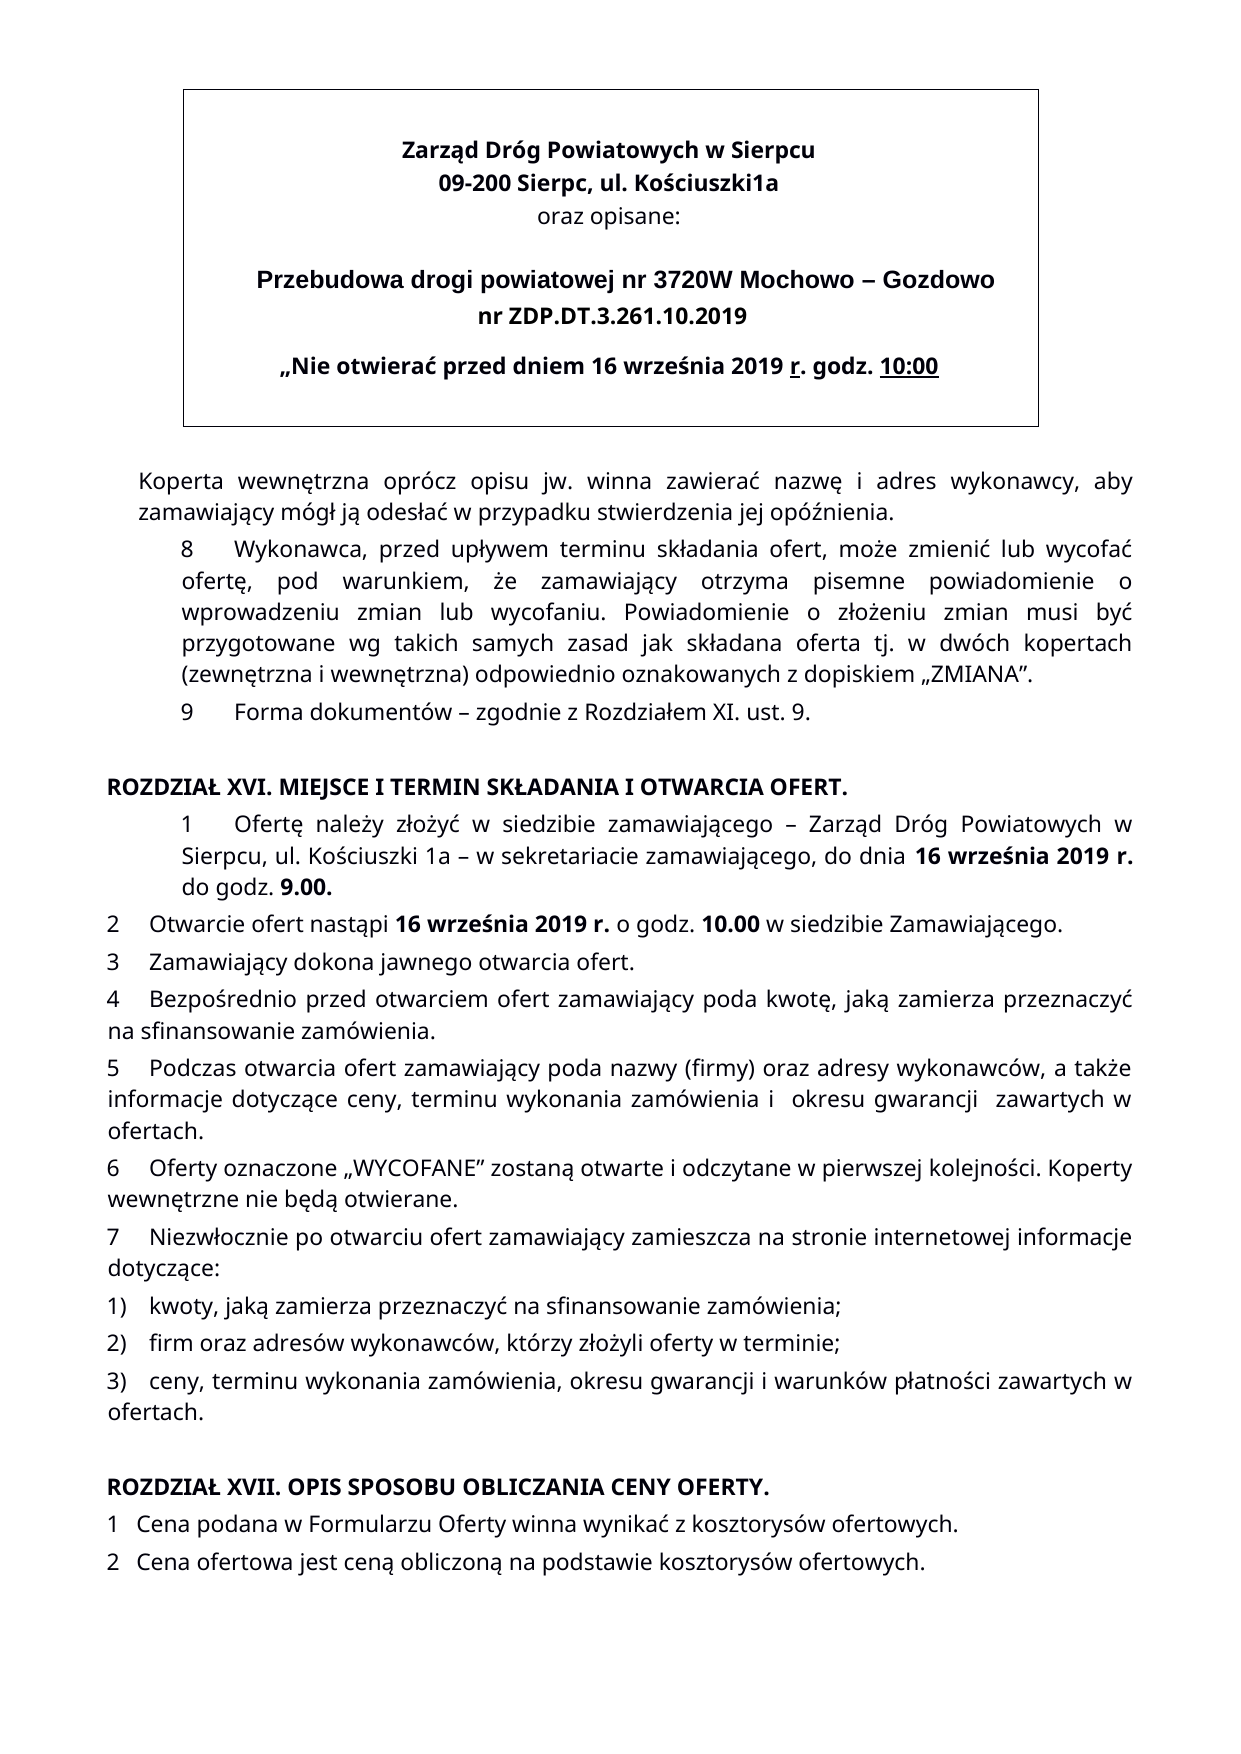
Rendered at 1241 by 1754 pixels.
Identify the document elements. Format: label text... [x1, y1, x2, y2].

list Niezwłocznie po otwarciu ofert zamawiający zamieszcza na stronie internetowej informacje dotyczące: [106, 1221, 1133, 1283]
text ROZDZIAŁ XVII. OPIS SPOSOBU OBLICZANIA CENY OFERTY. [106, 1471, 1134, 1502]
list Otwarcie ofert nastąpi 16 września 2019 r. o godz. 10.00 w siedzibie Zamawiającego. [106, 908, 1133, 940]
list Forma dokumentów – zgodnie z Rozdziałem XI. ust. 9. [180, 696, 1133, 727]
list Cena ofertowa jest ceną obliczoną na podstawie kosztorysów ofertowych. [106, 1546, 1134, 1577]
list Oferty oznaczone „WYCOFANE” zostaną otwarte i odczytane w pierwszej kolejności. Koperty wewnętrzne nie będą otwierane. [106, 1152, 1133, 1215]
text Koperta wewnętrzna oprócz opisu jw. winna zawierać nazwę i adres wykonawcy, aby zamawiający mógł ją odesłać w przypadku stwierdzenia jej opóźnienia. [138, 465, 1133, 527]
list Ofertę należy złożyć w siedzibie zamawiającego – Zarząd Dróg Powiatowych w Sierpcu, ul. Kościuszki 1a – w sekretariacie zamawiającego, do dnia 16 września 2019 r. do godz. 9.00. [180, 808, 1133, 902]
list Zamawiający dokona jawnego otwarcia ofert. [106, 946, 1133, 977]
list ceny, terminu wykonania zamówienia, okresu gwarancji i warunków płatności zawartych w ofertach. [106, 1365, 1133, 1427]
list Podczas otwarcia ofert zamawiający poda nazwy (firmy) oraz adresy wykonawców, a także informacje dotyczące ceny, terminu wykonania zamówienia i okresu gwarancji zawartych w ofertach. [106, 1052, 1133, 1146]
table_header Zarząd Dróg Powiatowych w Sierpcu 09-200 Sierpc, ul. Kościuszki1a oraz opisane: Przebudowa drogi powiatowej nr 3720W Mochowo – Gozdowo nr ZDP.DT.3.261.10.2019 „Nie otwierać przed dniem 16 września 2019 r. godz. 10:00 [184, 90, 1038, 426]
list Bezpośrednio przed otwarciem ofert zamawiający poda kwotę, jaką zamierza przeznaczyć na sfinansowanie zamówienia. [106, 983, 1133, 1046]
list Wykonawca, przed upływem terminu składania ofert, może zmienić lub wycofać ofertę, pod warunkiem, że zamawiający otrzyma pisemne powiadomienie o wprowadzeniu zmian lub wycofaniu. Powiadomienie o złożeniu zmian musi być przygotowane wg takich samych zasad jak składana oferta tj. w dwóch kopertach (zewnętrzna i wewnętrzna) odpowiednio oznakowanych z dopiskiem „ZMIANA”. [180, 533, 1133, 690]
text ROZDZIAŁ XVI. MIEJSCE I TERMIN SKŁADANIA I OTWARCIA OFERT. [106, 771, 1134, 802]
list kwoty, jaką zamierza przeznaczyć na sfinansowanie zamówienia; [106, 1290, 1133, 1321]
list firm oraz adresów wykonawców, którzy złożyli oferty w terminie; [106, 1327, 1133, 1358]
list Cena podana w Formularzu Oferty winna wynikać z kosztorysów ofertowych. [106, 1508, 1134, 1540]
